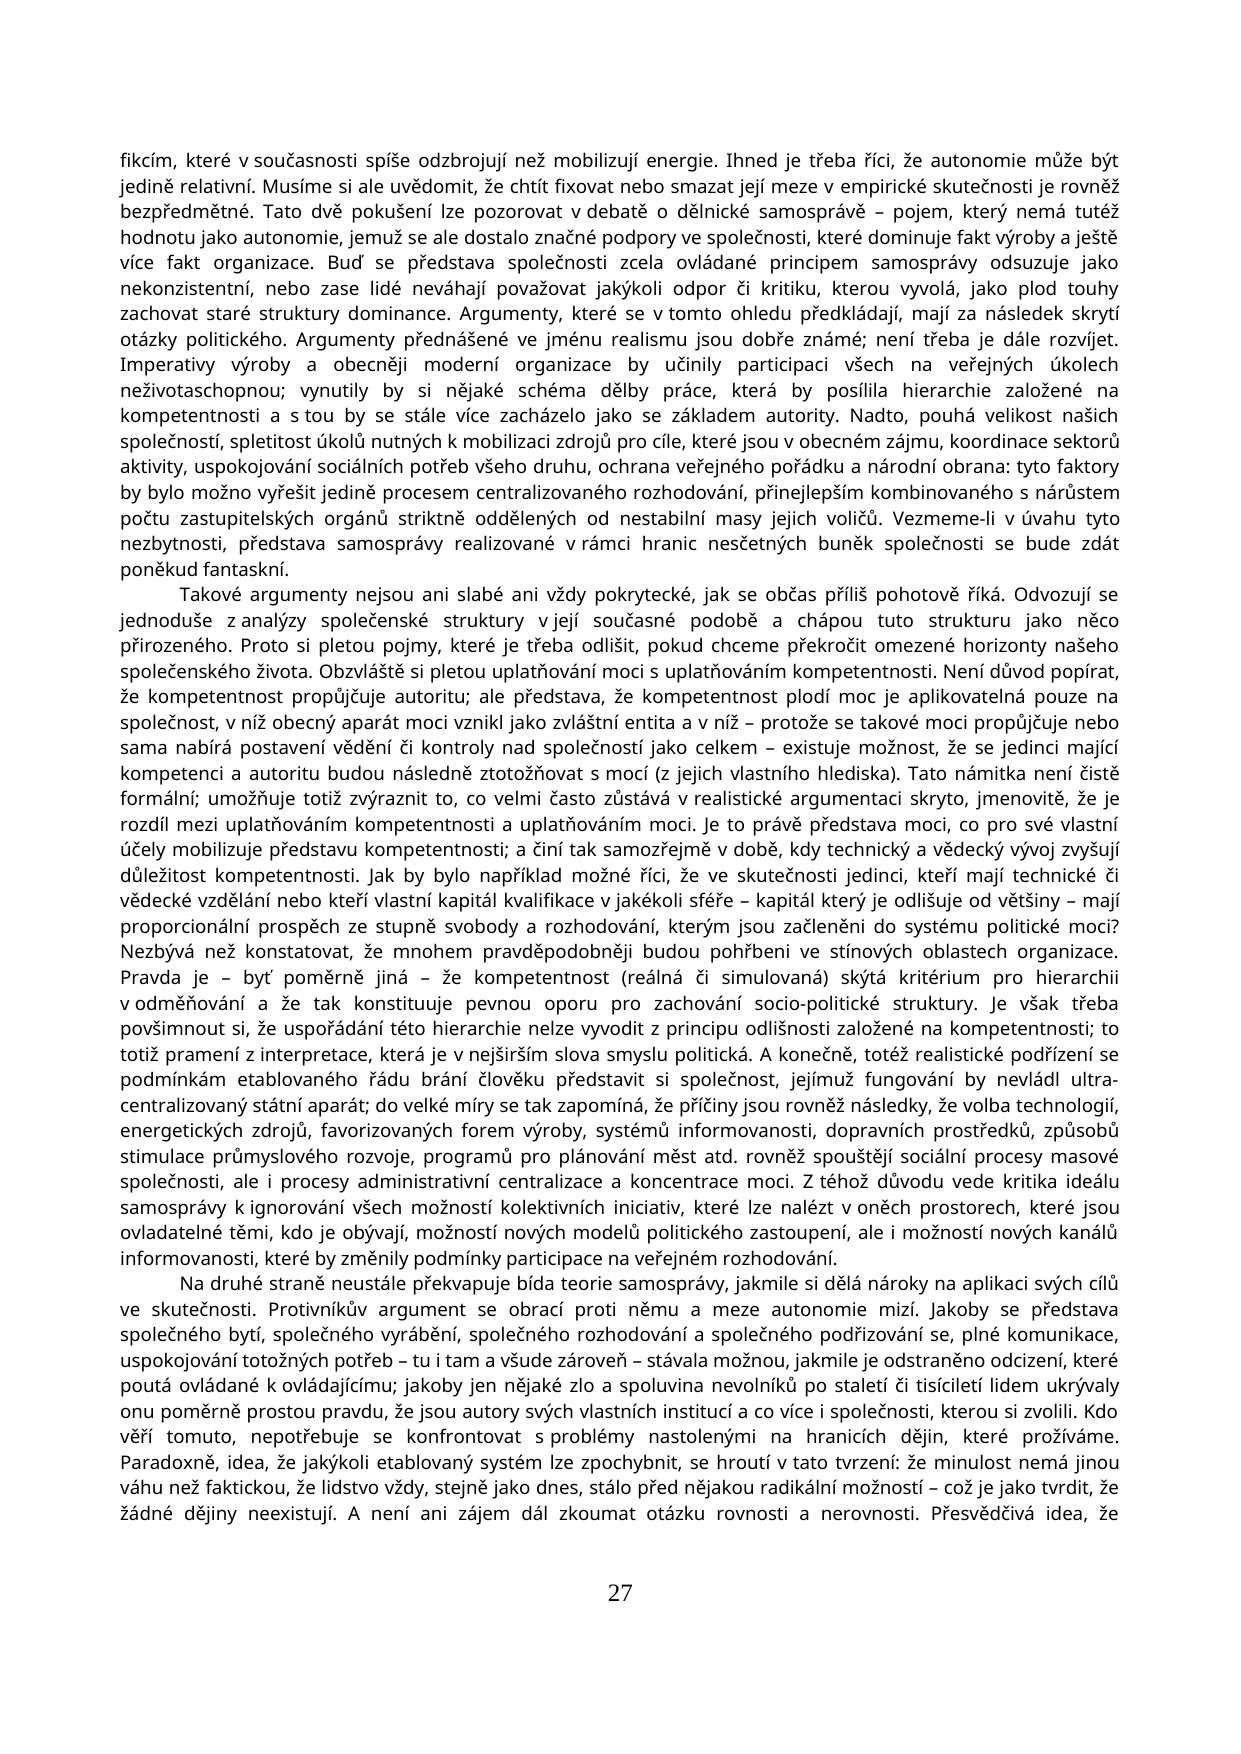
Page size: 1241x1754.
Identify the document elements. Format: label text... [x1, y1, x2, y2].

text Takové argumenty nejsou ani slabé ani vždy pokrytecké, jak se občas příliš pohotově říká. Odvozují se jednoduše z analýzy společenské struktury v její současné podobě a chápou tuto strukturu jako něco přirozeného. Proto si pletou pojmy, které je třeba odlišit, pokud chceme překročit omezené horizonty našeho společenského života. Obzvláště si pletou uplatňování moci s uplatňováním kompetentnosti. Není důvod popírat, že kompetentnost propůjčuje autoritu; ale představa, že kompetentnost plodí moc je aplikovatelná pouze na společnost, v níž obecný aparát moci vznikl jako zvláštní entita a v níž – protože se takové moci propůjčuje nebo sama nabírá postavení vědění či kontroly nad společností jako celkem – existuje možnost, že se jedinci mající kompetenci a autoritu budou následně ztotožňovat s mocí (z jejich vlastního hlediska). Tato námitka není čistě formální; umožňuje totiž zvýraznit to, co velmi často zůstává v realistické argumentaci skryto, jmenovitě, že je rozdíl mezi uplatňováním kompetentnosti a uplatňováním moci. Je to právě představa moci, co pro své vlastní účely mobilizuje představu kompetentnosti; a činí tak samozřejmě v době, kdy technický a vědecký vývoj zvyšují důležitost kompetentnosti. Jak by bylo například možné říci, že ve skutečnosti jedinci, kteří mají technické či vědecké vzdělání nebo kteří vlastní kapitál kvalifikace v jakékoli sféře – kapitál který je odlišuje od většiny – mají proporcionální prospěch ze stupně svobody a rozhodování, kterým jsou začleněni do systému politické moci? Nezbývá než konstatovat, že mnohem pravděpodobněji budou pohřbeni ve stínových oblastech organizace. Pravda je – byť poměrně jiná – že kompetentnost (reálná či simulovaná) skýtá kritérium pro hierarchii v odměňování a že tak konstituuje pevnou oporu pro zachování socio-politické struktury. Je však třeba povšimnout si, že uspořádání této hierarchie nelze vyvodit z principu odlišnosti založené na kompetentnosti; to totiž pramení z interpretace, která je v nejširším slova smyslu politická. A konečně, totéž realistické podřízení se podmínkám etablovaného řádu brání člověku představit si společnost, jejímuž fungování by nevládl ultra-centralizovaný státní aparát; do velké míry se tak zapomíná, že příčiny jsou rovněž následky, že volba technologií, energetických zdrojů, favorizovaných forem výroby, systémů informovanosti, dopravních prostředků, způsobů stimulace průmyslového rozvoje, programů pro plánování měst atd. rovněž spouštějí sociální procesy masové společnosti, ale i procesy administrativní centralizace a koncentrace moci. Z téhož důvodu vede kritika ideálu samosprávy k ignorování všech možností kolektivních iniciativ, které lze nalézt v oněch prostorech, které jsou ovladatelné těmi, kdo je obývají, možností nových modelů politického zastoupení, ale i možností nových kanálů informovanosti, které by změnily podmínky participace na veřejném rozhodování. [120, 581, 1120, 1271]
text Na druhé straně neustále překvapuje bída teorie samosprávy, jakmile si dělá nároky na aplikaci svých cílů ve skutečnosti. Protivníkův argument se obrací proti němu a meze autonomie mizí. Jakoby se představa společného bytí, společného vyrábění, společného rozhodování a společného podřizování se, plné komunikace, uspokojování totožných potřeb – tu i tam a všude zároveň – stávala možnou, jakmile je odstraněno odcizení, které poutá ovládané k ovládajícímu; jakoby jen nějaké zlo a spoluvina nevolníků po staletí či tisíciletí lidem ukrývaly onu poměrně prostou pravdu, že jsou autory svých vlastních institucí a co více i společnosti, kterou si zvolili. Kdo věří tomuto, nepotřebuje se konfrontovat s problémy nastolenými na hranicích dějin, které prožíváme. Paradoxně, idea, že jakýkoli etablovaný systém lze zpochybnit, se hroutí v tato tvrzení: že minulost nemá jinou váhu než faktickou, že lidstvo vždy, stejně jako dnes, stálo před nějakou radikální možností – což je jako tvrdit, že žádné dějiny neexistují. A není ani zájem dál zkoumat otázku rovnosti a nerovnosti. Přesvědčivá idea, že [120, 1271, 1120, 1526]
text fikcím, které v současnosti spíše odzbrojují než mobilizují energie. Ihned je třeba říci, že autonomie může být jedině relativní. Musíme si ale uvědomit, že chtít fixovat nebo smazat její meze v empirické skutečnosti je rovněž bezpředmětné. Tato dvě pokušení lze pozorovat v debatě o dělnické samosprávě – pojem, který nemá tutéž hodnotu jako autonomie, jemuž se ale dostalo značné podpory ve společnosti, které dominuje fakt výroby a ještě více fakt organizace. Buď se představa společnosti zcela ovládané principem samosprávy odsuzuje jako nekonzistentní, nebo zase lidé neváhají považovat jakýkoli odpor či kritiku, kterou vyvolá, jako plod touhy zachovat staré struktury dominance. Argumenty, které se v tomto ohledu předkládají, mají za následek skrytí otázky politického. Argumenty přednášené ve jménu realismu jsou dobře známé; není třeba je dále rozvíjet. Imperativy výroby a obecněji moderní organizace by učinily participaci všech na veřejných úkolech neživotaschopnou; vynutily by si nějaké schéma dělby práce, která by posílila hierarchie založené na kompetentnosti a s tou by se stále více zacházelo jako se základem autority. Nadto, pouhá velikost našich společností, spletitost úkolů nutných k mobilizaci zdrojů pro cíle, které jsou v obecném zájmu, koordinace sektorů aktivity, uspokojování sociálních potřeb všeho druhu, ochrana veřejného pořádku a národní obrana: tyto faktory by bylo možno vyřešit jedině procesem centralizovaného rozhodování, přinejlepším kombinovaného s nárůstem počtu zastupitelských orgánů striktně oddělených od nestabilní masy jejich voličů. Vezmeme-li v úvahu tyto nezbytnosti, představa samosprávy realizované v rámci hranic nesčetných buněk společnosti se bude zdát poněkud fantaskní. [120, 148, 1120, 581]
